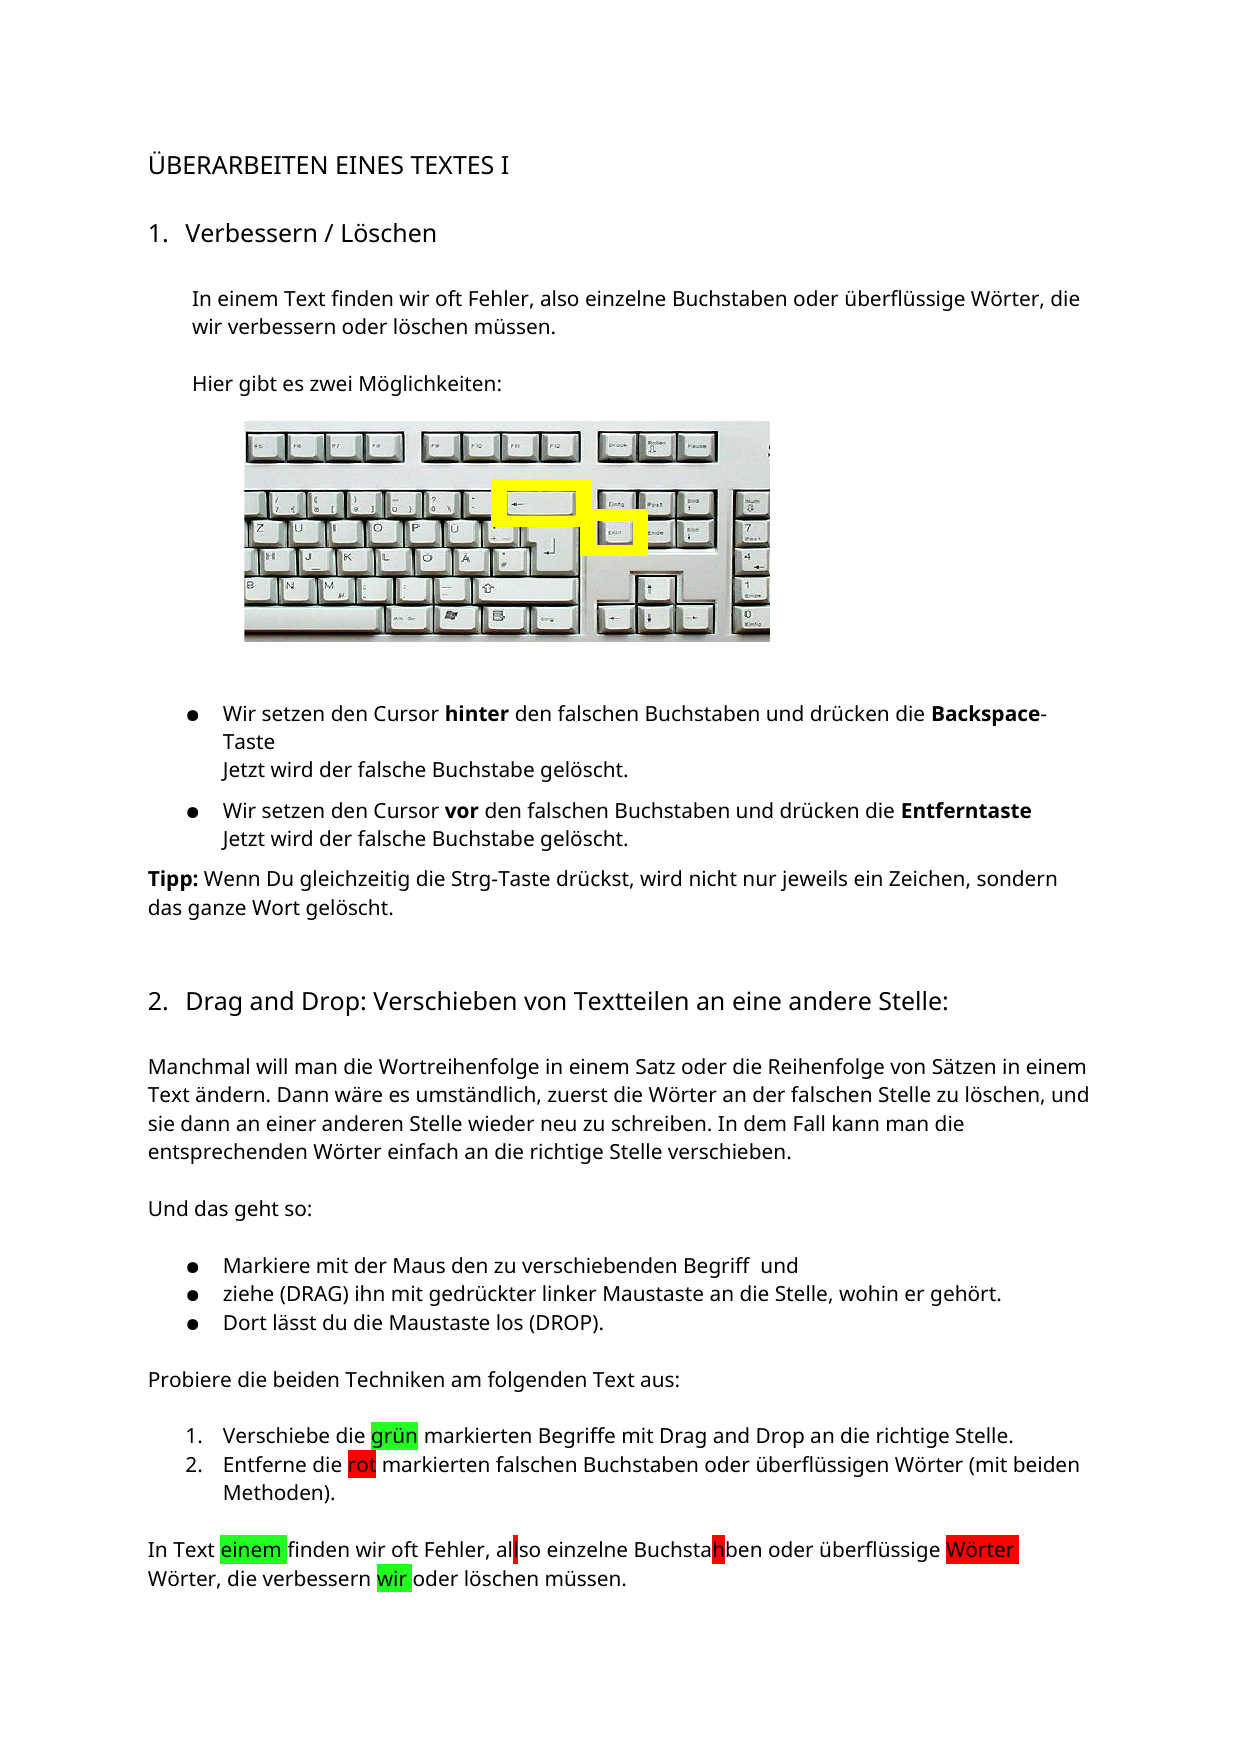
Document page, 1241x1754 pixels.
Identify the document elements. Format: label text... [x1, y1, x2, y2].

list Wir setzen den Cursor vor den falschen Buchstaben und drücken die Entferntaste Jetzt wird der falsche Buchstabe gelöscht. [185, 796, 1092, 853]
list Wir setzen den Cursor hinter den falschen Buchstaben und drücken die Backspace-Taste Jetzt wird der falsche Buchstabe gelöscht. [185, 699, 1092, 784]
text In einem Text finden wir oft Fehler, also einzelne Buchstaben oder überflüssige Wörter, die wir verbessern oder löschen müssen. [192, 284, 1092, 341]
text Manchmal will man die Wortreihenfolge in einem Satz oder die Reihenfolge von Sätzen in einem Text ändern. Dann wäre es umständlich, zuerst die Wörter an der falschen Stelle zu löschen, und sie dann an einer anderen Stelle wieder neu zu schreiben. In dem Fall kann man die entsprechenden Wörter einfach an die richtige Stelle verschieben. [148, 1052, 1092, 1166]
text In Text einem finden wir oft Fehler, allso einzelne Buchstahben oder überflüssige Wörter Wörter, die verbessern wir oder löschen müssen. [148, 1535, 1092, 1592]
list Markiere mit der Maus den zu verschiebenden Begriff und [185, 1251, 1092, 1279]
list Drag and Drop: Verschieben von Textteilen an eine andere Stelle: [148, 984, 1092, 1018]
text Und das geht so: [148, 1194, 1092, 1223]
list ziehe (DRAG) ihn mit gedrückter linker Maustaste an die Stelle, wohin er gehört. [185, 1279, 1092, 1308]
list Entferne die rot markierten falschen Buchstaben oder überflüssigen Wörter (mit beiden Methoden). [185, 1450, 1092, 1507]
picture [244, 421, 770, 642]
list Verbessern / Löschen [148, 216, 1092, 250]
list Dort lässt du die Maustaste los (DROP). [185, 1308, 1092, 1336]
text Tipp: Wenn Du gleichzeitig die Strg-Taste drückst, wird nicht nur jeweils ein Zeichen, sondern das ganze Wort gelöscht. [148, 864, 1092, 921]
text ÜBERARBEITEN EINES TEXTES I [148, 148, 1092, 182]
list Verschiebe die grün markierten Begriffe mit Drag and Drop an die richtige Stelle. [185, 1422, 1092, 1450]
text Hier gibt es zwei Möglichkeiten: [192, 369, 1092, 398]
text Probiere die beiden Techniken am folgenden Text aus: [148, 1365, 1092, 1393]
